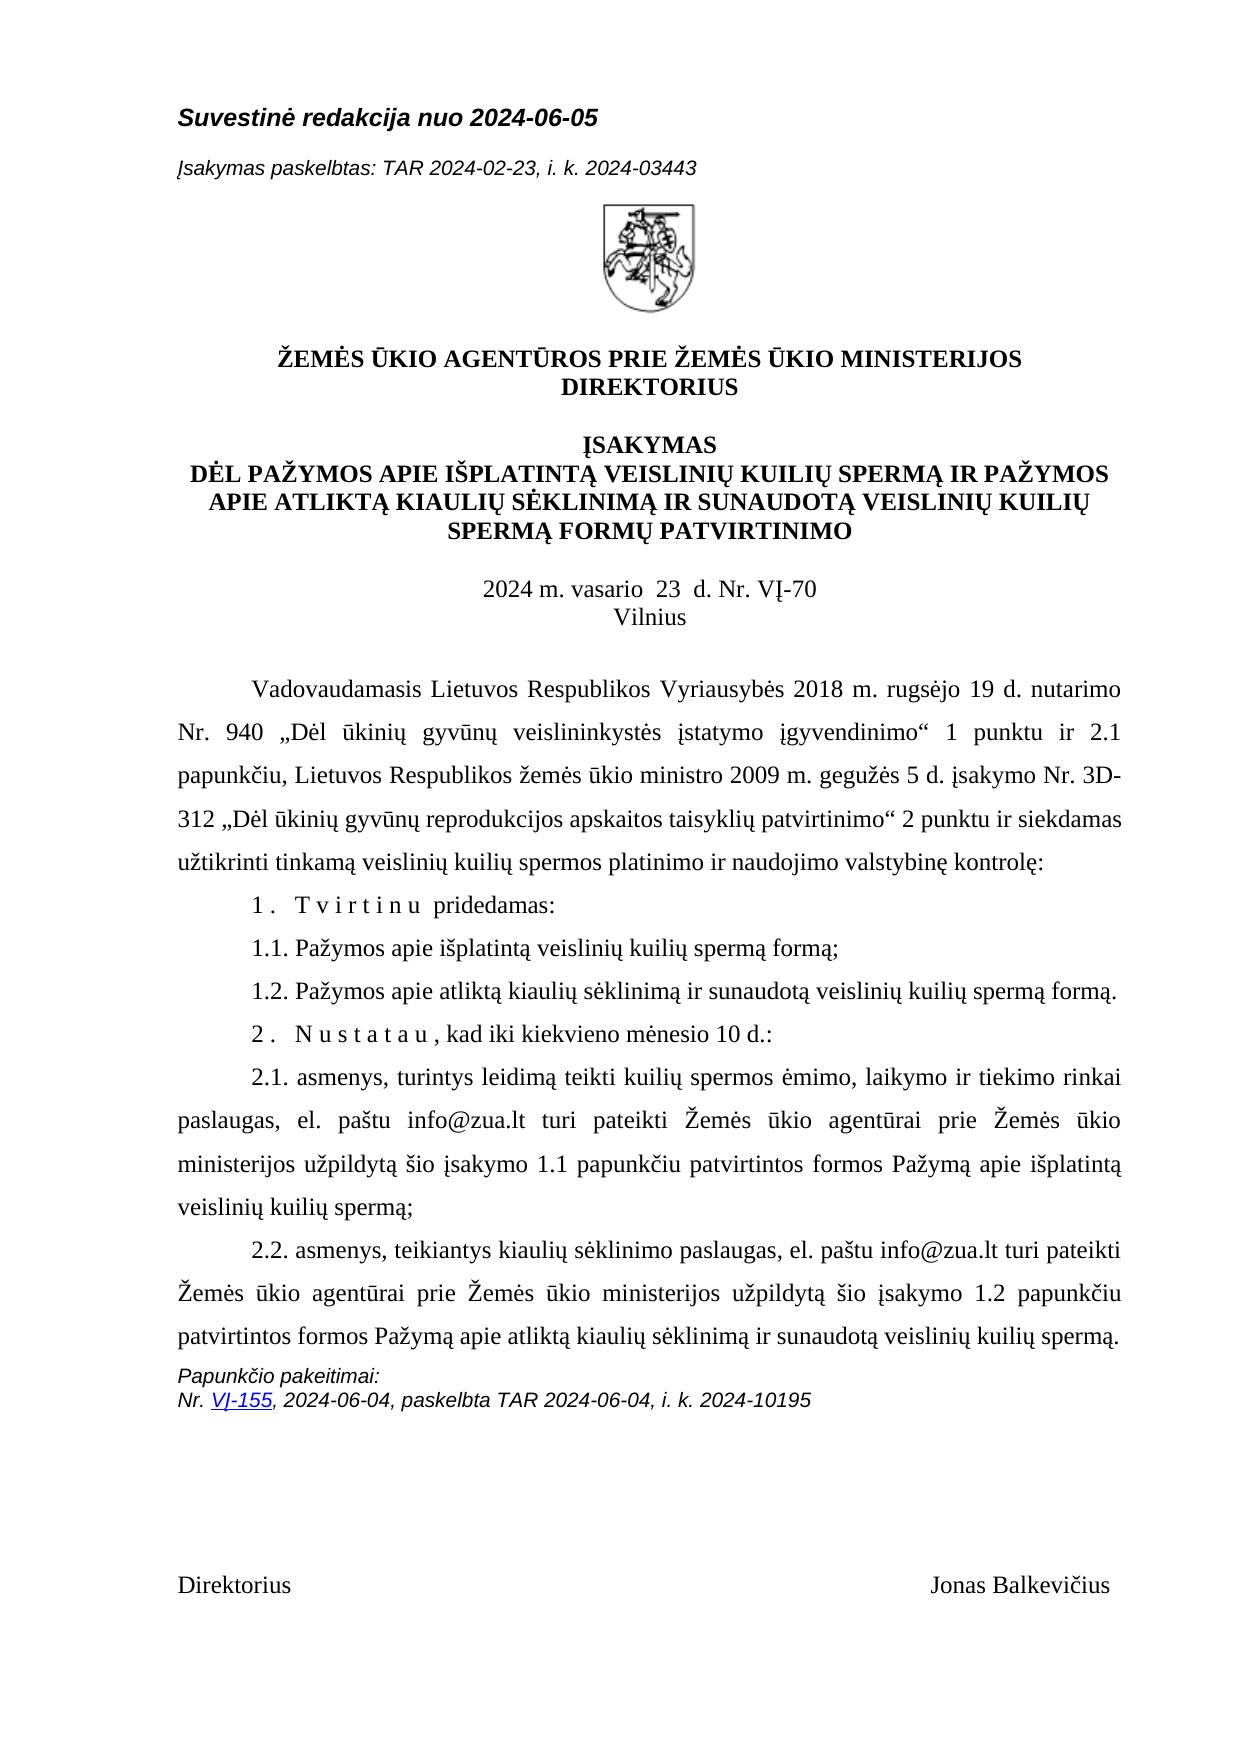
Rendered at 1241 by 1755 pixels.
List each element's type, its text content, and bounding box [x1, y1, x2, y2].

text Nr. VĮ-155, 2024-06-04, paskelbta TAR 2024-06-04, i. k. 2024-10195 [177, 1388, 1122, 1412]
text DĖL PAŽYMOS APIE IŠPLATINTĄ VEISLINIŲ KUILIŲ SPERMĄ IR PAŽYMOS APIE ATLIKTĄ KIAULIŲ SĖKLINIMĄ IR SUNAUDOTĄ VEISLINIŲ KUILIŲ SPERMĄ FORMŲ PATVIRTINIMO [177, 459, 1122, 545]
text 1.2. Pažymos apie atliktą kiaulių sėklinimą ir sunaudotą veislinių kuilių spermą formą. [177, 976, 1122, 1005]
text Įsakymas paskelbtas: TAR 2024-02-23, i. k. 2024-03443 [177, 156, 1122, 180]
text 1. Tvirtinu pridedamas: [177, 890, 1122, 919]
text Papunkčio pakeitimai: [177, 1364, 1122, 1388]
text 2024 m. vasario 23 d. Nr. VĮ-70 [177, 574, 1122, 602]
text ĮSAKYMAS [177, 430, 1122, 459]
text Direktorius Jonas Balkevičius [177, 1570, 1122, 1599]
text Vadovaudamasis Lietuvos Respublikos Vyriausybės 2018 m. rugsėjo 19 d. nutarimo Nr. 940 „Dėl ūkinių gyvūnų veislininkystės įstatymo įgyvendinimo“ 1 punktu ir 2.1 papunkčiu, Lietuvos Respublikos žemės ūkio ministro 2009 m. gegužės 5 d. įsakymo Nr. 3D-312 „Dėl ūkinių gyvūnų reprodukcijos apskaitos taisyklių patvirtinimo“ 2 punktu ir siekdamas užtikrinti tinkamą veislinių kuilių spermos platinimo ir naudojimo valstybinę kontrolę: [177, 674, 1122, 876]
text Vilnius [177, 602, 1122, 631]
text 2. Nustatau, kad iki kiekvieno mėnesio 10 d.: [177, 1019, 1122, 1048]
text 2.1. asmenys, turintys leidimą teikti kuilių spermos ėmimo, laikymo ir tiekimo rinkai paslaugas, el. paštu info@zua.lt turi pateikti Žemės ūkio agentūrai prie Žemės ūkio ministerijos užpildytą šio įsakymo 1.1 papunkčiu patvirtintos formos Pažymą apie išplatintą veislinių kuilių spermą; [177, 1062, 1122, 1221]
text ŽEMĖS ŪKIO AGENTŪROS PRIE ŽEMĖS ŪKIO MINISTERIJOS [177, 344, 1122, 372]
text 2.2. asmenys, teikiantys kiaulių sėklinimo paslaugas, el. paštu info@zua.lt turi pateikti Žemės ūkio agentūrai prie Žemės ūkio ministerijos užpildytą šio įsakymo 1.2 papunkčiu patvirtintos formos Pažymą apie atliktą kiaulių sėklinimą ir sunaudotą veislinių kuilių spermą. [177, 1235, 1122, 1350]
text 1.1. Pažymos apie išplatintą veislinių kuilių spermą formą; [177, 933, 1122, 962]
text Suvestinė redakcija nuo 2024-06-05 [177, 103, 1122, 132]
text DIREKTORIUS [177, 372, 1122, 401]
